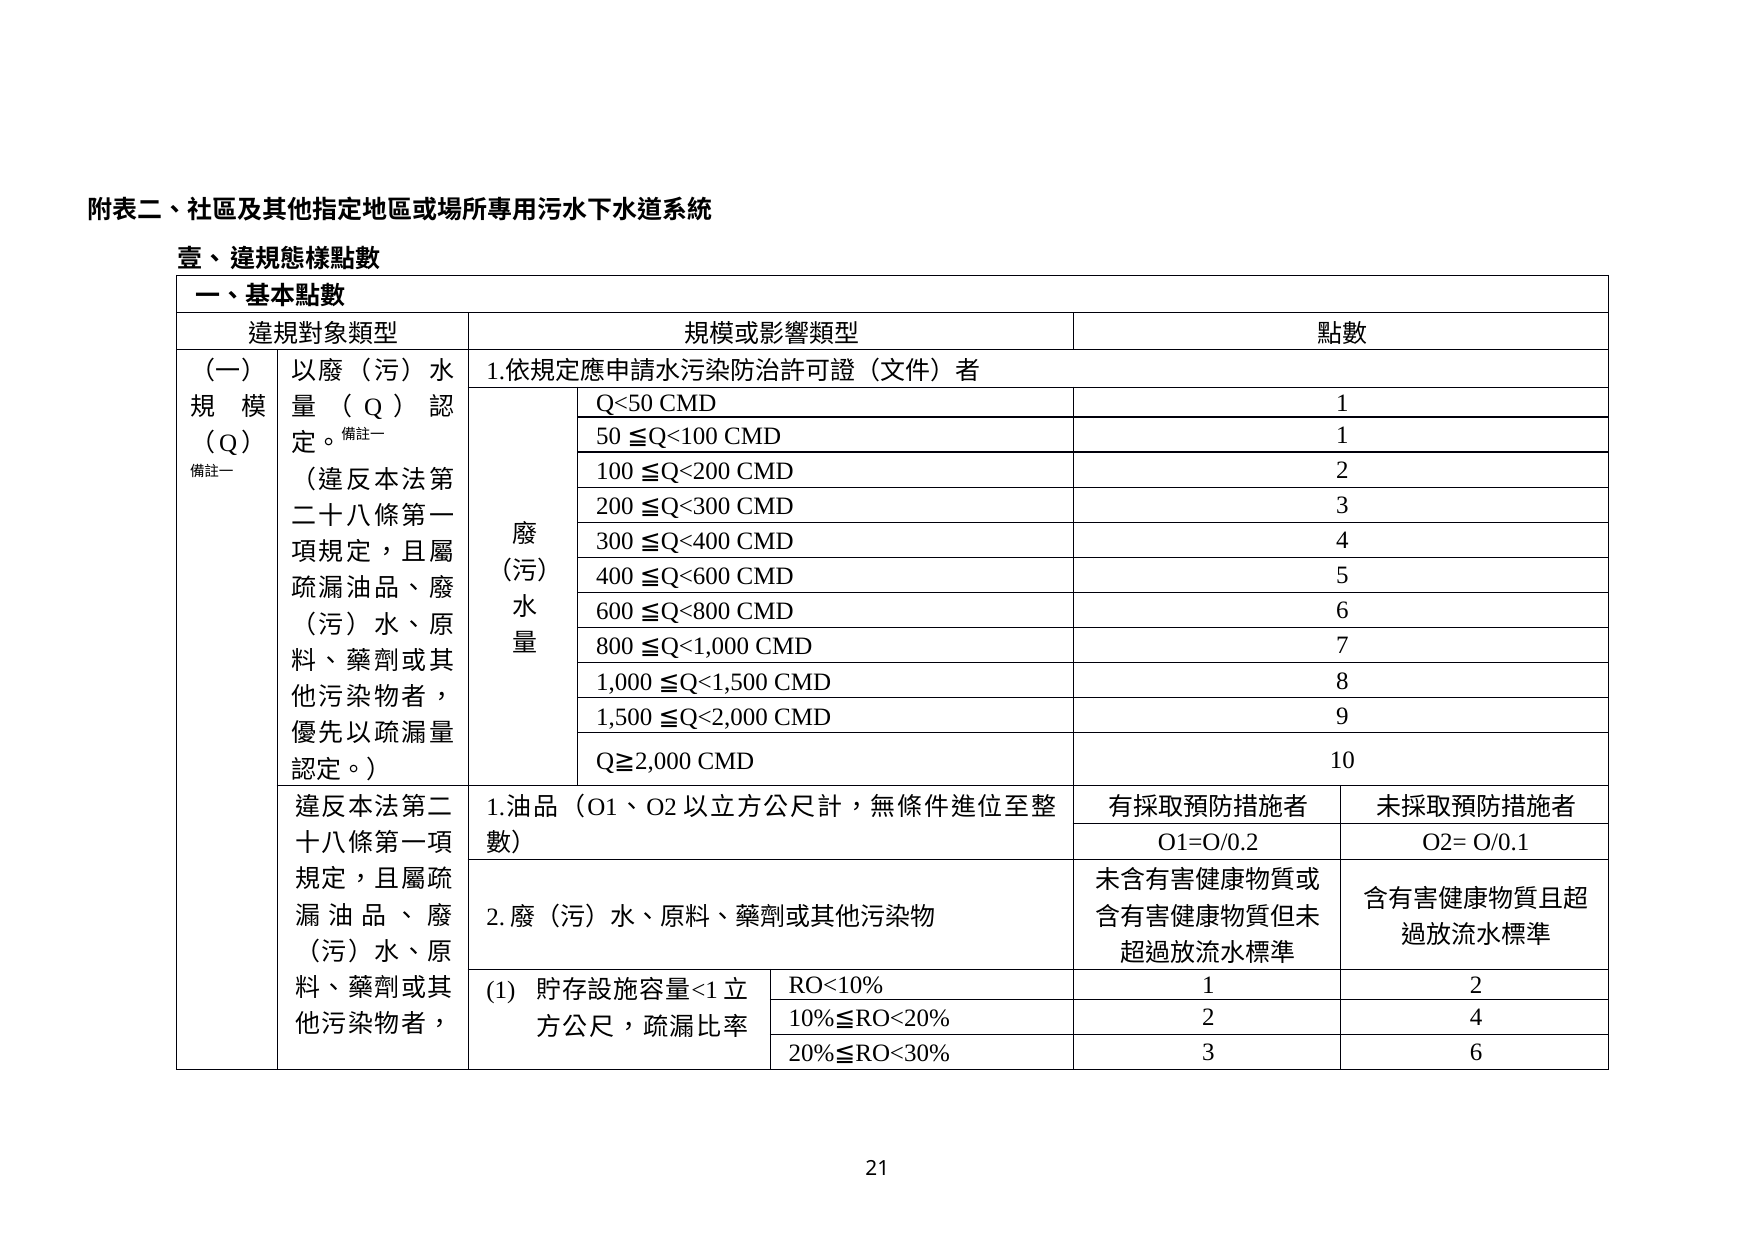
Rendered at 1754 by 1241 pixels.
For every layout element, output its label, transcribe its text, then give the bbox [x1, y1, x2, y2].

table_cell 300 ≦Q<400 CMD [578, 523, 1073, 557]
table_cell 1.油品（O1、O2以立方公尺計，無條件進位至整數） [469, 786, 1073, 859]
table_cell Q≧2,000 CMD [578, 733, 1073, 785]
table_cell 1,500 ≦Q<2,000 CMD [578, 698, 1073, 732]
table_cell 3 [1074, 1035, 1340, 1069]
table_cell 1,000 ≦Q<1,500 CMD [578, 663, 1073, 697]
table_cell RO<10% [771, 970, 1073, 998]
table_cell 1 [1074, 388, 1608, 416]
table_cell 2 [1074, 453, 1608, 487]
table_cell 600 ≦Q<800 CMD [578, 593, 1073, 627]
table_cell 7 [1074, 628, 1608, 662]
table_cell 3 [1074, 488, 1608, 522]
table_cell 以廢（污）水量（Q）認定。備註一 （違反本法第二十八條第一項規定，且屬疏漏油品、廢（污）水、原料、藥劑或其他污染物者，優先以疏漏量認定。） [278, 350, 468, 785]
table_cell 8 [1074, 663, 1608, 697]
table_cell 1.依規定應申請水污染防治許可證（文件）者 [469, 350, 1608, 387]
table_cell O1=O/0.2 [1074, 824, 1340, 859]
table_cell 2 [1341, 970, 1608, 998]
table_cell Q<50 CMD [578, 388, 1073, 416]
table_cell 50 ≦Q<100 CMD [578, 418, 1073, 451]
table_cell 貯存設施容量<1立方公尺，疏漏比率 [469, 970, 770, 1069]
table_cell 20%≦RO<30% [771, 1035, 1073, 1069]
table_cell 點數 [1074, 313, 1608, 349]
table_cell 2 [1074, 1000, 1340, 1033]
table_cell 廢（污） 水 量 [469, 388, 577, 785]
table_cell 800 ≦Q<1,000 CMD [578, 628, 1073, 662]
subtitle 附表二、社區及其他指定地區或場所專用污水下水道系統 [22, 190, 1606, 226]
table_cell 1 [1074, 970, 1340, 998]
table_cell 違規對象類型 [177, 313, 468, 349]
table_cell 6 [1341, 1035, 1608, 1069]
table_cell 未含有害健康物質或含有害健康物質但未超過放流水標準 [1074, 860, 1340, 969]
table_cell 含有害健康物質且超過放流水標準 [1341, 860, 1608, 969]
table_cell 5 [1074, 558, 1608, 592]
table_cell 10 [1074, 733, 1608, 785]
table_cell 6 [1074, 593, 1608, 627]
table_cell （一）規模（Q）備註一 [177, 350, 277, 1069]
table_cell 100 ≦Q<200 CMD [578, 453, 1073, 487]
table_cell 200 ≦Q<300 CMD [578, 488, 1073, 522]
table_cell 有採取預防措施者 [1074, 786, 1340, 823]
table_header 一、基本點數 [177, 276, 1608, 312]
table_cell 400 ≦Q<600 CMD [578, 558, 1073, 592]
table_cell O2= O/0.1 [1341, 824, 1608, 859]
table_cell 1 [1074, 418, 1608, 451]
table_cell 規模或影響類型 [469, 313, 1073, 349]
table_cell 4 [1341, 1000, 1608, 1033]
table_cell 9 [1074, 698, 1608, 732]
table_cell 10%≦RO<20% [771, 1000, 1073, 1033]
table_cell 4 [1074, 523, 1608, 557]
table_cell 2. 廢（污）水、原料、藥劑或其他污染物 [469, 860, 1073, 969]
table_cell 未採取預防措施者 [1341, 786, 1608, 823]
table_cell 違反本法第二十八條第一項規定，且屬疏漏油品、廢（污）水、原料、藥劑或其他污染物者， [278, 786, 468, 1069]
list 違規態樣點數 [177, 238, 1606, 275]
